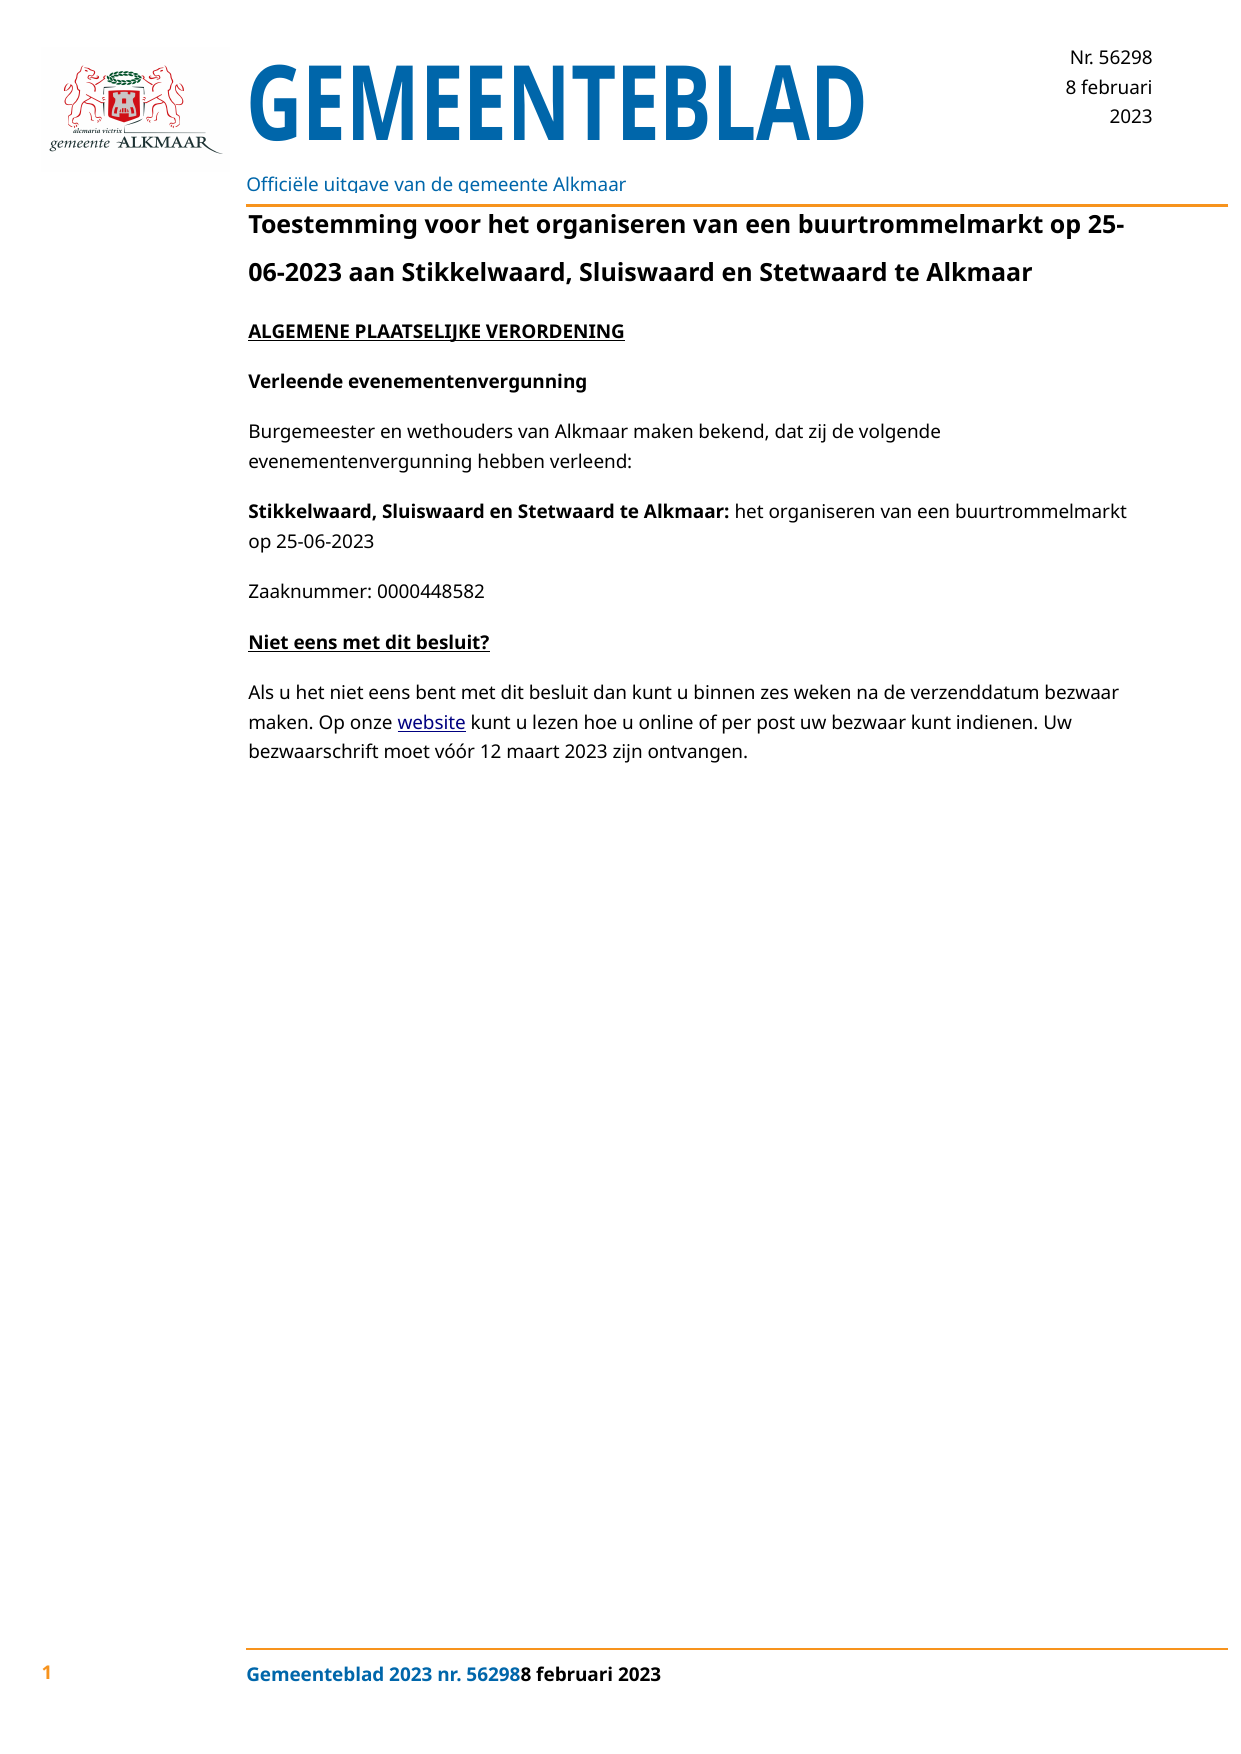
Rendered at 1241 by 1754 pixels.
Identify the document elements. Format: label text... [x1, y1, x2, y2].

text Zaaknummer: 0000448582 [248, 579, 1152, 604]
text Niet eens met dit besluit? [248, 629, 1152, 655]
text Burgemeester en wethouders van Alkmaar maken bekend, dat zij de volgende evenementenvergunning hebben verleend: [248, 419, 1152, 474]
text Toestemming voor het organiseren van een buurtrommelmarkt op 25-06-2023 aan Stikkelwaard, Sluiswaard en Stetwaard te Alkmaar [248, 207, 1152, 288]
text Stikkelwaard, Sluiswaard en Stetwaard te Alkmaar: het organiseren van een buurtrommelmarkt op 25-06-2023 [248, 499, 1152, 554]
text Verleende evenementenvergunning [248, 368, 1152, 394]
picture [41, 47, 231, 172]
text ALGEMENE PLAATSELIJKE VERORDENING [248, 318, 1152, 344]
text Als u het niet eens bent met dit besluit dan kunt u binnen zes weken na de verzenddatum bezwaar maken. Op onze website kunt u lezen hoe u online of per post uw bezwaar kunt indienen. Uw bezwaarschrift moet vóór 12 maart 2023 zijn ontvangen. [248, 679, 1152, 764]
